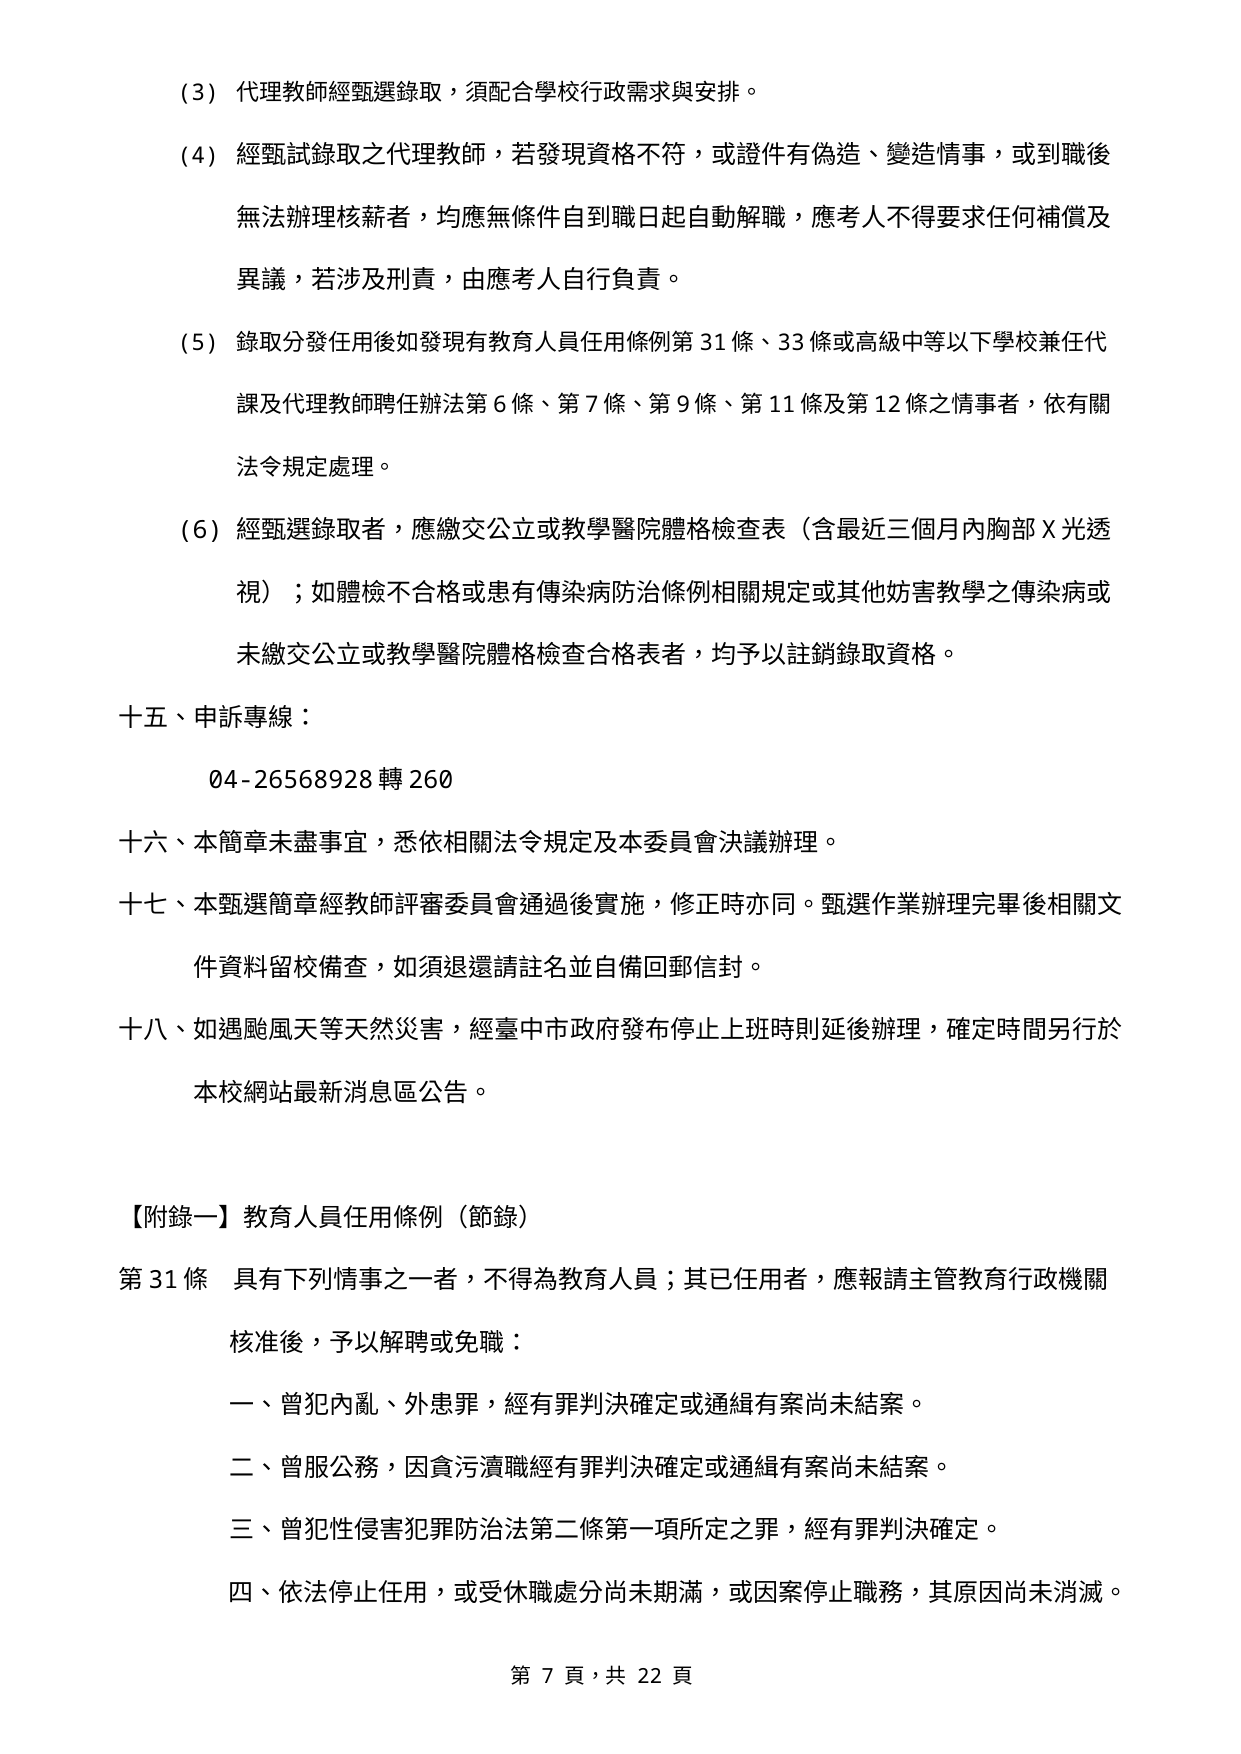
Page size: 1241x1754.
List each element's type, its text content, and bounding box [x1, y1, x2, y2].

text 十五、申訴專線： [118, 673, 1122, 736]
list 錄取分發任用後如發現有教育人員任用條例第31條、33條或高級中等以下學校兼任代課及代理教師聘任辦法第6條、第7條、第9條、第11條及第12條之情事者，依有關法令規定處理。 [177, 298, 1122, 486]
text 十八、如遇颱風天等天然災害，經臺中市政府發布停止上班時則延後辦理，確定時間另行於本校網站最新消息區公告。 [118, 986, 1122, 1111]
text 一、曾犯內亂、外患罪，經有罪判決確定或通緝有案尚未結案。 [118, 1361, 1122, 1423]
list 代理教師經甄選錄取，須配合學校行政需求與安排。 [177, 48, 1122, 111]
list 經甄選錄取者，應繳交公立或教學醫院體格檢查表（含最近三個月內胸部X光透視）；如體檢不合格或患有傳染病防治條例相關規定或其他妨害教學之傳染病或未繳交公立或教學醫院體格檢查合格表者，均予以註銷錄取資格。 [177, 486, 1122, 673]
text 四、依法停止任用，或受休職處分尚未期滿，或因案停止職務，其原因尚未消滅。 [229, 1548, 1122, 1611]
text 三、曾犯性侵害犯罪防治法第二條第一項所定之罪，經有罪判決確定。 [118, 1486, 1122, 1548]
text 十七、本甄選簡章經教師評審委員會通過後實施，修正時亦同。甄選作業辦理完畢後相關文件資料留校備查，如須退還請註名並自備回郵信封。 [118, 861, 1122, 986]
text 第31條 具有下列情事之一者，不得為教育人員；其已任用者，應報請主管教育行政機關核准後，予以解聘或免職： [118, 1236, 1122, 1361]
text 04-26568928轉260 [118, 736, 1122, 798]
text 二、曾服公務，因貪污瀆職經有罪判決確定或通緝有案尚未結案。 [118, 1423, 1122, 1486]
text 【附錄一】教育人員任用條例（節錄） [118, 1173, 1122, 1236]
list 經甄試錄取之代理教師，若發現資格不符，或證件有偽造、變造情事，或到職後無法辦理核薪者，均應無條件自到職日起自動解職，應考人不得要求任何補償及異議，若涉及刑責，由應考人自行負責。 [177, 111, 1122, 298]
text 十六、本簡章未盡事宜，悉依相關法令規定及本委員會決議辦理。 [118, 798, 1122, 861]
